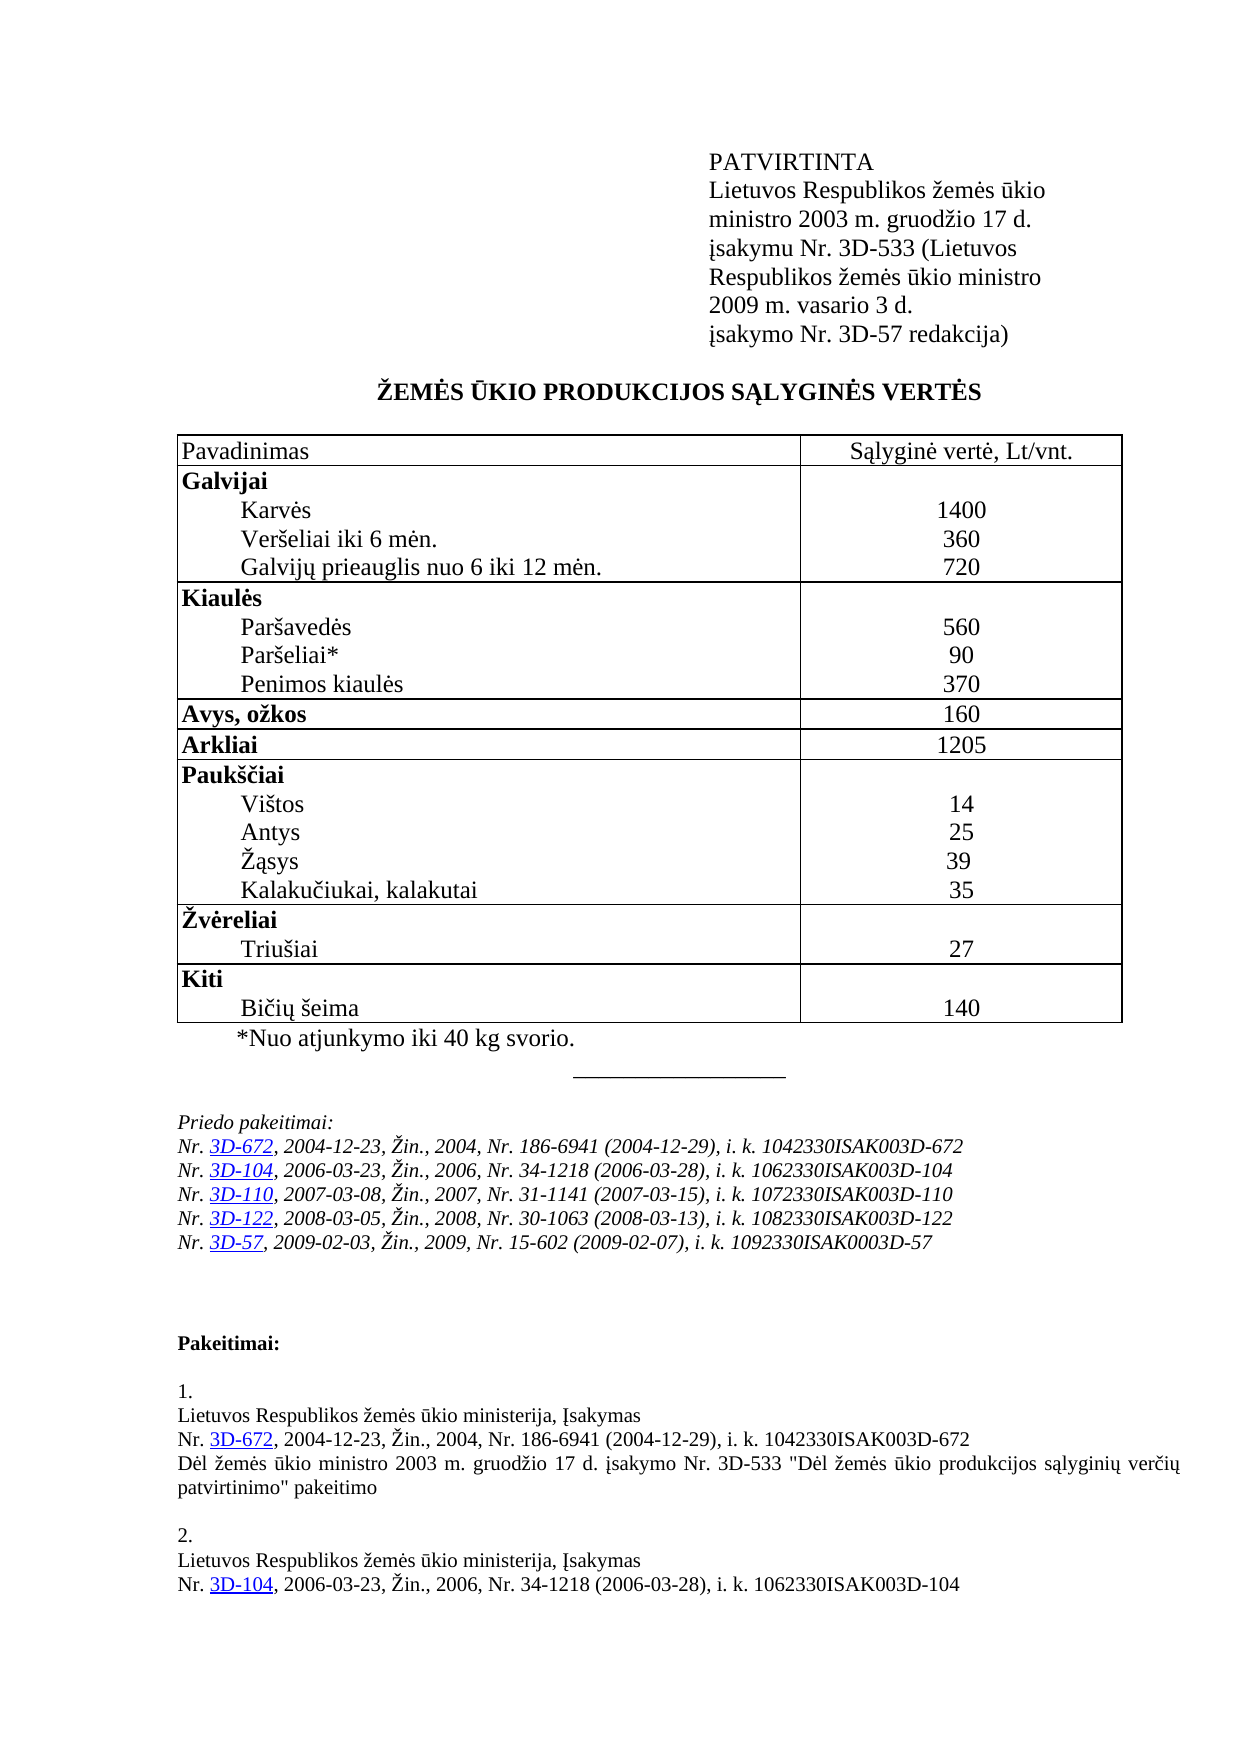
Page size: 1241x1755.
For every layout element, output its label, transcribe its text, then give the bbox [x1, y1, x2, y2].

table_cell 1400 [801, 495, 1121, 524]
table_cell 35 [801, 875, 1121, 904]
text Nr. 3D-110, 2007-03-08, Žin., 2007, Nr. 31-1141 (2007-03-15), i. k. 1072330ISAK003D-110 [177, 1182, 1181, 1206]
text _________________ [177, 1052, 1181, 1081]
text Lietuvos Respublikos žemės ūkio [177, 176, 1181, 204]
text 1. [177, 1379, 1181, 1403]
text Dėl žemės ūkio ministro 2003 m. gruodžio 17 d. įsakymo Nr. 3D-533 "Dėl žemės ūkio produkcijos sąlyginių verčių patvirtinimo" pakeitimo [177, 1451, 1181, 1499]
text Respublikos žemės ūkio ministro [177, 262, 1181, 291]
text įsakymo Nr. 3D-57 redakcija) [177, 319, 1181, 348]
text ŽEMĖS ŪKIO PRODUKCIJOS SĄLYGINĖS VERTĖS [177, 377, 1181, 406]
table_cell Paukščiai [178, 760, 800, 789]
table_cell Bičių šeima [178, 993, 800, 1022]
text Nr. 3D-57, 2009-02-03, Žin., 2009, Nr. 15-602 (2009-02-07), i. k. 1092330ISAK0003D-57 [177, 1230, 1181, 1254]
table_cell 25 [801, 818, 1121, 846]
text Nr. 3D-122, 2008-03-05, Žin., 2008, Nr. 30-1063 (2008-03-13), i. k. 1082330ISAK003D-122 [177, 1206, 1181, 1230]
table_cell 720 [801, 553, 1121, 581]
table_cell Kalakučiukai, kalakutai [178, 875, 800, 904]
text Pakeitimai: [177, 1331, 1181, 1355]
table_cell Kiti [178, 965, 800, 993]
text Nr. 3D-104, 2006-03-23, Žin., 2006, Nr. 34-1218 (2006-03-28), i. k. 1062330ISAK003D-104 [177, 1572, 1181, 1596]
text Nr. 3D-672, 2004-12-23, Žin., 2004, Nr. 186-6941 (2004-12-29), i. k. 1042330ISAK003D-672 [177, 1427, 1181, 1451]
table_cell Triušiai [178, 934, 800, 963]
text Nr. 3D-672, 2004-12-23, Žin., 2004, Nr. 186-6941 (2004-12-29), i. k. 1042330ISAK003D-672 [177, 1134, 1181, 1158]
table_cell [801, 466, 1121, 495]
table_cell Karvės [178, 495, 800, 524]
table_cell Galvijų prieauglis nuo 6 iki 12 mėn. [178, 553, 800, 581]
table_cell 370 [801, 669, 1121, 698]
table_cell Žąsys [178, 846, 800, 875]
table_cell [801, 583, 1121, 612]
table_cell Paršavedės [178, 612, 800, 640]
table_header Pavadinimas [178, 436, 800, 465]
table_cell [801, 760, 1121, 789]
table_cell Žvėreliai [178, 905, 800, 934]
text Priedo pakeitimai: [177, 1110, 1181, 1134]
table_cell [801, 965, 1121, 993]
text ministro 2003 m. gruodžio 17 d. [177, 204, 1181, 233]
table_header Sąlyginė vertė, Lt/vnt. [801, 436, 1121, 465]
table_cell 39 [801, 846, 1121, 875]
table_cell Galvijai [178, 466, 800, 495]
table_cell 90 [801, 640, 1121, 669]
table_cell 360 [801, 524, 1121, 552]
table_cell Arkliai [178, 730, 800, 758]
text Nr. 3D-104, 2006-03-23, Žin., 2006, Nr. 34-1218 (2006-03-28), i. k. 1062330ISAK003D-104 [177, 1158, 1181, 1182]
text Lietuvos Respublikos žemės ūkio ministerija, Įsakymas [177, 1547, 1181, 1572]
table_cell Vištos [178, 789, 800, 817]
table_cell 160 [801, 700, 1121, 728]
text Lietuvos Respublikos žemės ūkio ministerija, Įsakymas [177, 1403, 1181, 1427]
table_cell Veršeliai iki 6 mėn. [178, 524, 800, 552]
table_cell 14 [801, 789, 1121, 817]
text 2. [177, 1523, 1181, 1547]
table_cell Antys [178, 818, 800, 846]
text įsakymu Nr. 3D-533 (Lietuvos [177, 233, 1181, 262]
table_cell 560 [801, 612, 1121, 640]
table_cell Avys, ožkos [178, 700, 800, 728]
table_cell 1205 [801, 730, 1121, 758]
table_cell 27 [801, 934, 1121, 963]
text 2009 m. vasario 3 d. [177, 291, 1181, 319]
table_cell 140 [801, 993, 1121, 1022]
table_cell Kiaulės [178, 583, 800, 612]
text PATVIRTINTA [177, 147, 1181, 176]
text *Nuo atjunkymo iki 40 kg svorio. [177, 1023, 1181, 1052]
table_cell Penimos kiaulės [178, 669, 800, 698]
table_cell Paršeliai* [178, 640, 800, 669]
table_cell [801, 905, 1121, 934]
